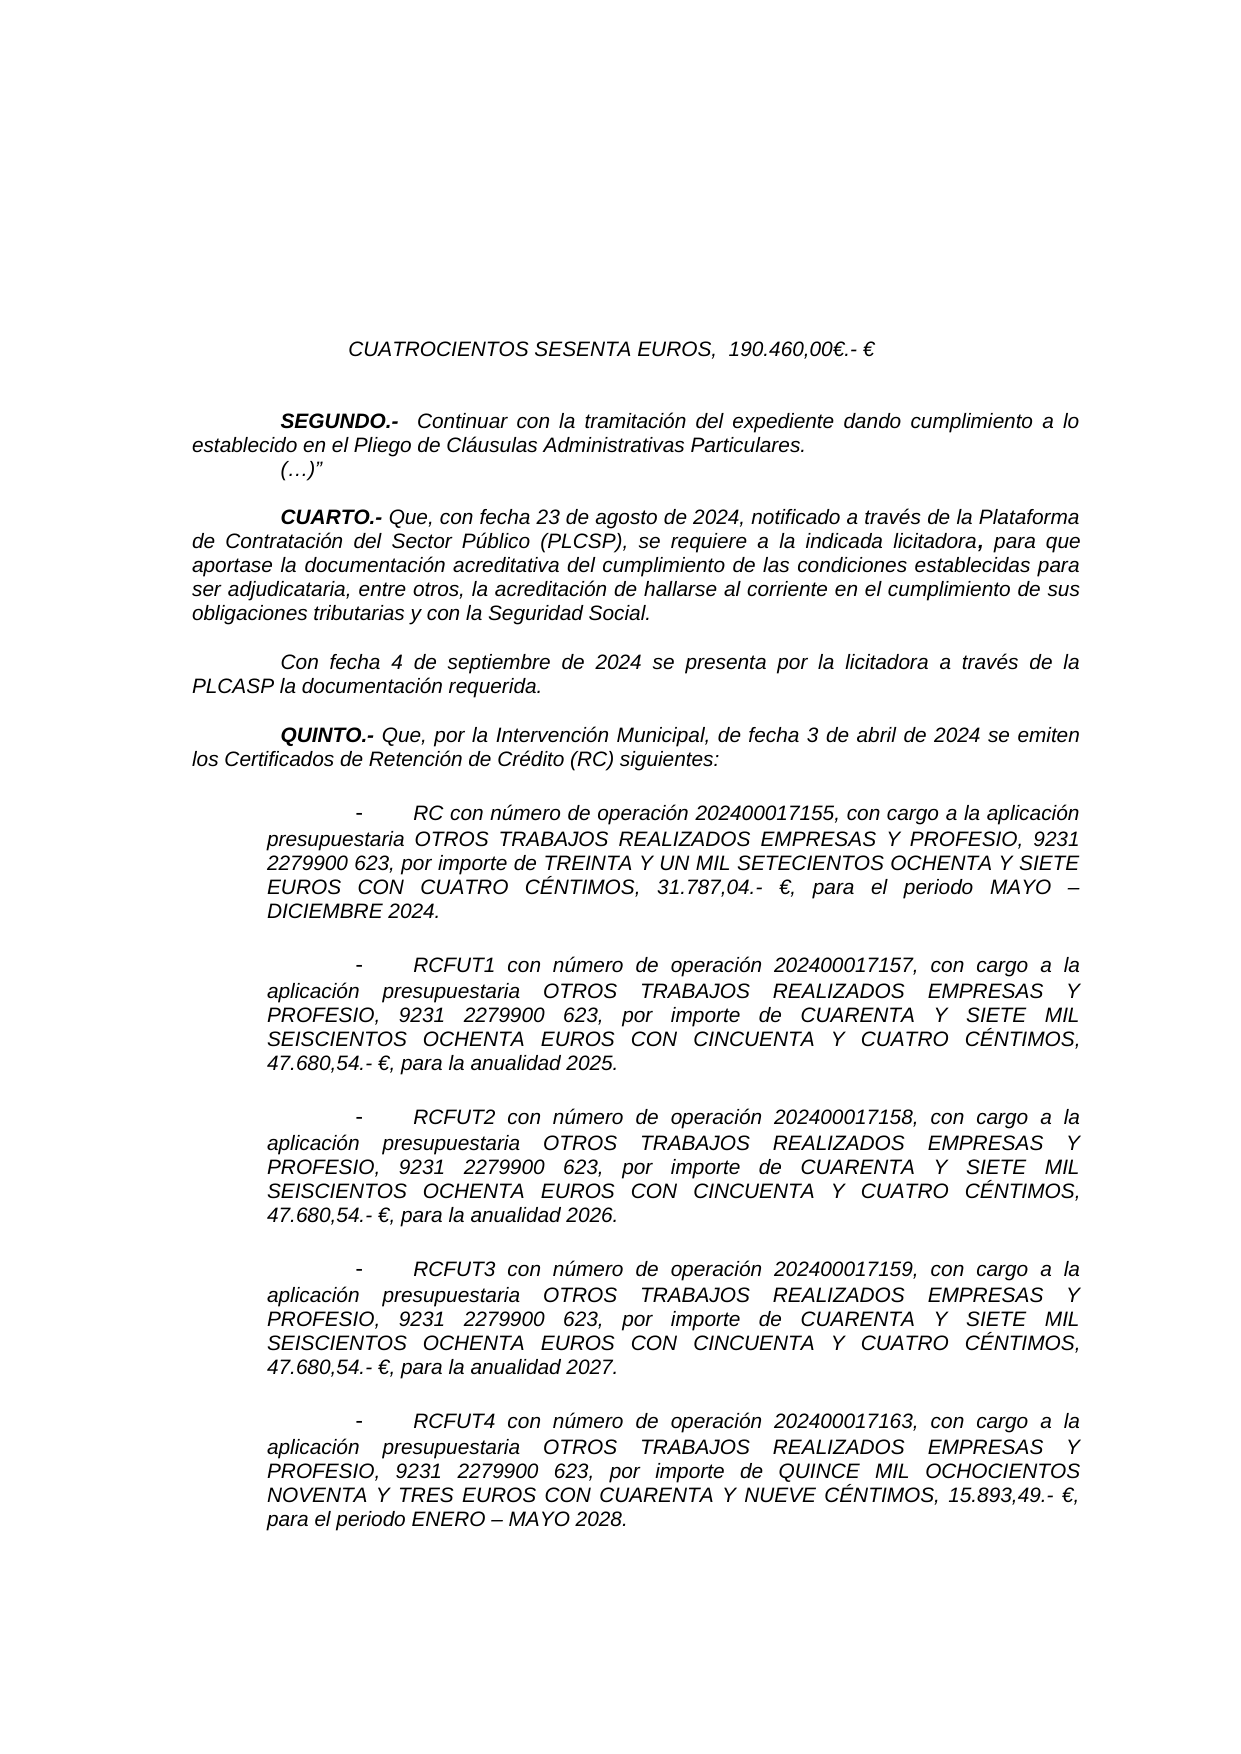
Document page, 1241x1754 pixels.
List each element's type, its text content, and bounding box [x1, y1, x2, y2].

text QUINTO.- Que, por la Intervención Municipal, de fecha 3 de abril de 2024 se emiten los Certificados de Retención de Crédito (RC) siguientes: [192, 723, 1081, 771]
text (…)” [192, 457, 1081, 481]
list CUATROCIENTOS SESENTA EUROS, 190.460,00€.- € [348, 337, 1081, 361]
text CUARTO.- Que, con fecha 23 de agosto de 2024, notificado a través de la Plataforma de Contratación del Sector Público (PLCSP), se requiere a la indicada licitadora, para que aportase la documentación acreditativa del cumplimiento de las condiciones establecidas para ser adjudicataria, entre otros, la acreditación de hallarse al corriente en el cumplimiento de sus obligaciones tributarias y con la Seguridad Social. [192, 505, 1081, 625]
list RCFUT1 con número de operación 202400017157, con cargo a la aplicación presupuestaria OTROS TRABAJOS REALIZADOS EMPRESAS Y PROFESIO, 9231 2279900 623, por importe de CUARENTA Y SIETE MIL SEISCIENTOS OCHENTA EUROS CON CINCUENTA Y CUATRO CÉNTIMOS, 47.680,54.- €, para la anualidad 2025. [267, 948, 1081, 1075]
text Con fecha 4 de septiembre de 2024 se presenta por la licitadora a través de la PLCASP la documentación requerida. [192, 650, 1081, 698]
list RCFUT3 con número de operación 202400017159, con cargo a la aplicación presupuestaria OTROS TRABAJOS REALIZADOS EMPRESAS Y PROFESIO, 9231 2279900 623, por importe de CUARENTA Y SIETE MIL SEISCIENTOS OCHENTA EUROS CON CINCUENTA Y CUATRO CÉNTIMOS, 47.680,54.- €, para la anualidad 2027. [267, 1252, 1081, 1379]
list RCFUT4 con número de operación 202400017163, con cargo a la aplicación presupuestaria OTROS TRABAJOS REALIZADOS EMPRESAS Y PROFESIO, 9231 2279900 623, por importe de QUINCE MIL OCHOCIENTOS NOVENTA Y TRES EUROS CON CUARENTA Y NUEVE CÉNTIMOS, 15.893,49.- €, para el periodo ENERO – MAYO 2028. [267, 1404, 1081, 1531]
list RCFUT2 con número de operación 202400017158, con cargo a la aplicación presupuestaria OTROS TRABAJOS REALIZADOS EMPRESAS Y PROFESIO, 9231 2279900 623, por importe de CUARENTA Y SIETE MIL SEISCIENTOS OCHENTA EUROS CON CINCUENTA Y CUATRO CÉNTIMOS, 47.680,54.- €, para la anualidad 2026. [267, 1100, 1081, 1227]
list RC con número de operación 202400017155, con cargo a la aplicación presupuestaria OTROS TRABAJOS REALIZADOS EMPRESAS Y PROFESIO, 9231 2279900 623, por importe de TREINTA Y UN MIL SETECIENTOS OCHENTA Y SIETE EUROS CON CUATRO CÉNTIMOS, 31.787,04.- €, para el periodo MAYO – DICIEMBRE 2024. [267, 796, 1081, 923]
text SEGUNDO.- Continuar con la tramitación del expediente dando cumplimiento a lo establecido en el Pliego de Cláusulas Administrativas Particulares. [192, 409, 1081, 457]
